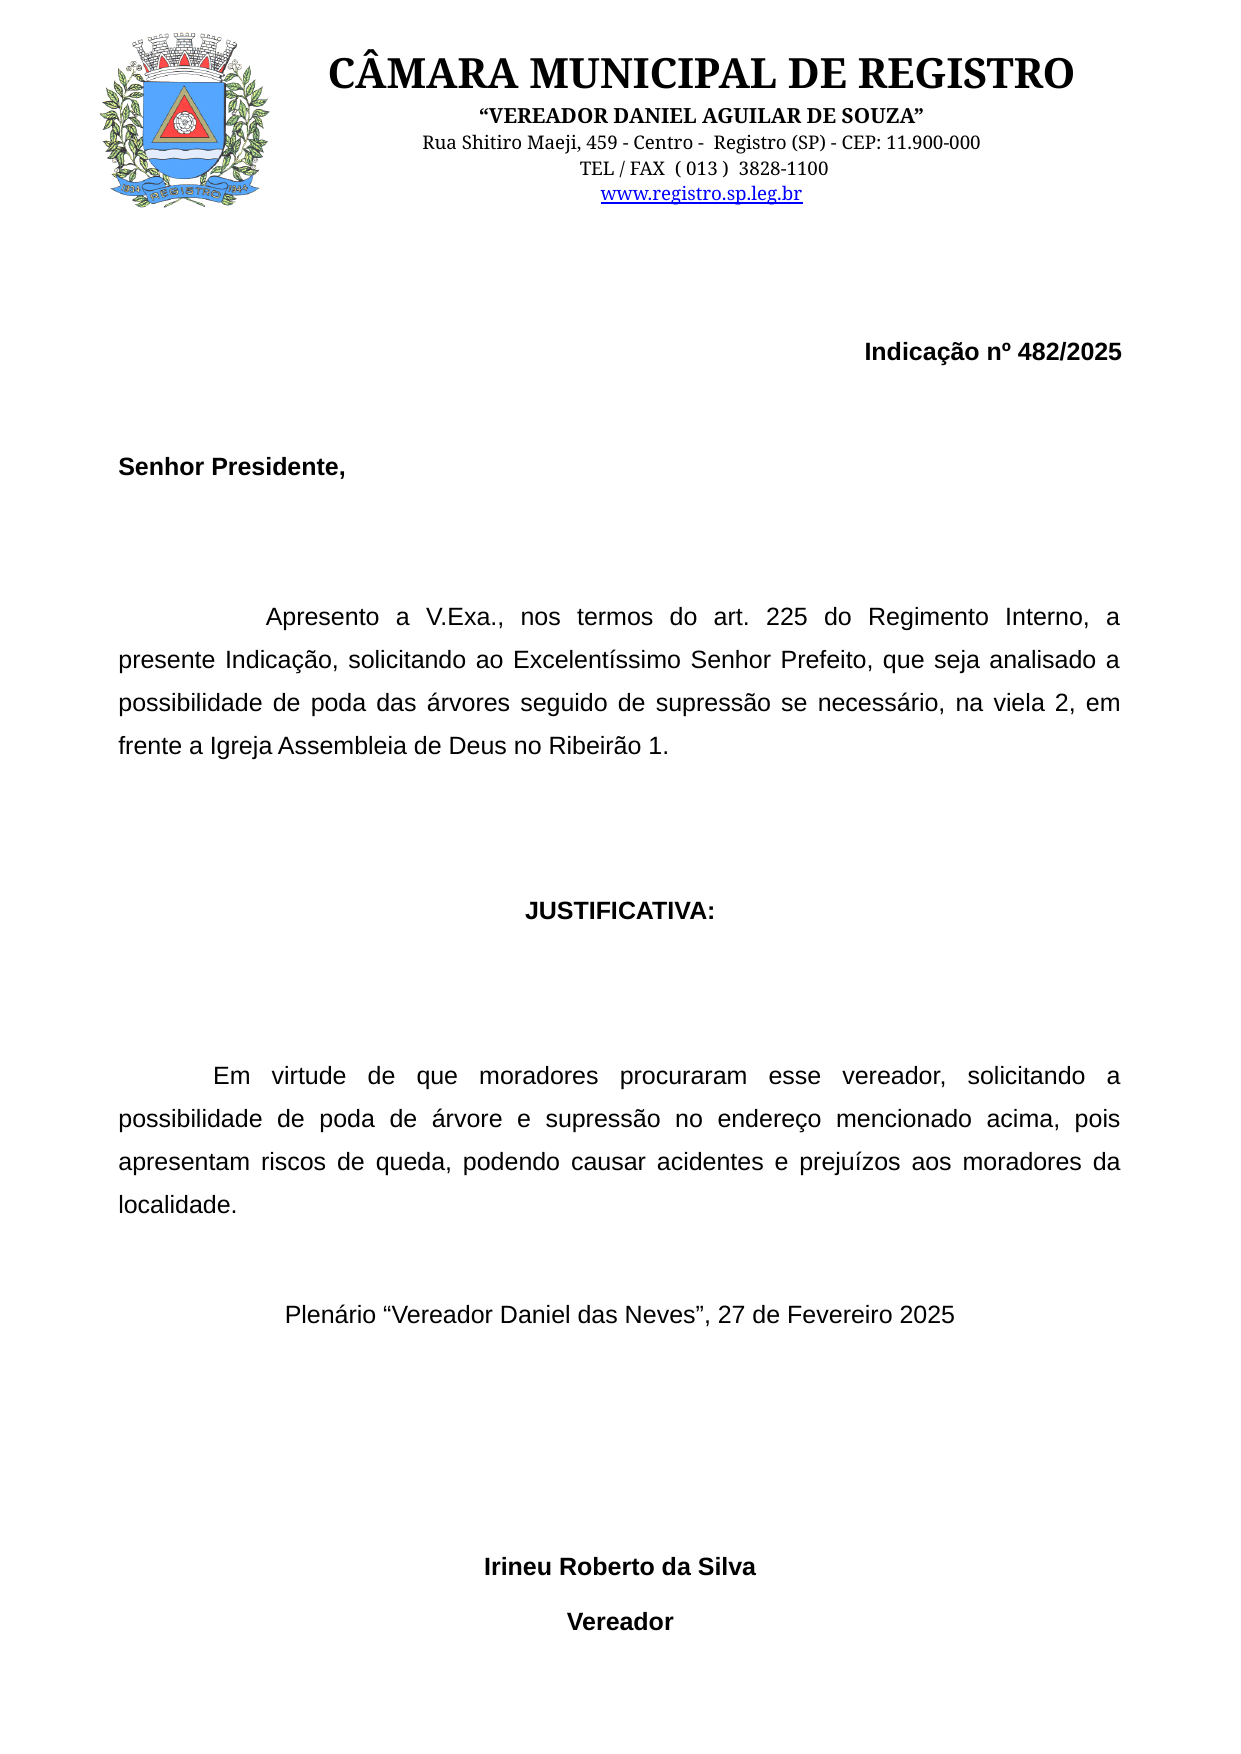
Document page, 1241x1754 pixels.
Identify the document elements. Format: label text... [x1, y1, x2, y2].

text Plenário “Vereador Daniel das Neves”, 27 de Fevereiro 2025 [118, 1300, 1122, 1329]
text Vereador [118, 1607, 1122, 1635]
text Indicação nº 482/2025 [118, 337, 1122, 366]
text Senhor Presidente, [118, 452, 1122, 481]
text Em virtude de que moradores procuraram esse vereador, solicitando a possibilidade de poda de árvore e supressão no endereço mencionado acima, pois apresentam riscos de queda, podendo causar acidentes e prejuízos aos moradores da localidade. [118, 1061, 1122, 1219]
text Irineu Roberto da Silva [118, 1552, 1122, 1580]
text Apresento a V.Exa., nos termos do art. 225 do Regimento Interno, a presente Indicação, solicitando ao Excelentíssimo Senhor Prefeito, que seja analisado a possibilidade de poda das árvores seguido de supressão se necessário, na viela 2, em frente a Igreja Assembleia de Deus no Ribeirão 1. [118, 602, 1122, 760]
text JUSTIFICATIVA: [118, 896, 1122, 925]
